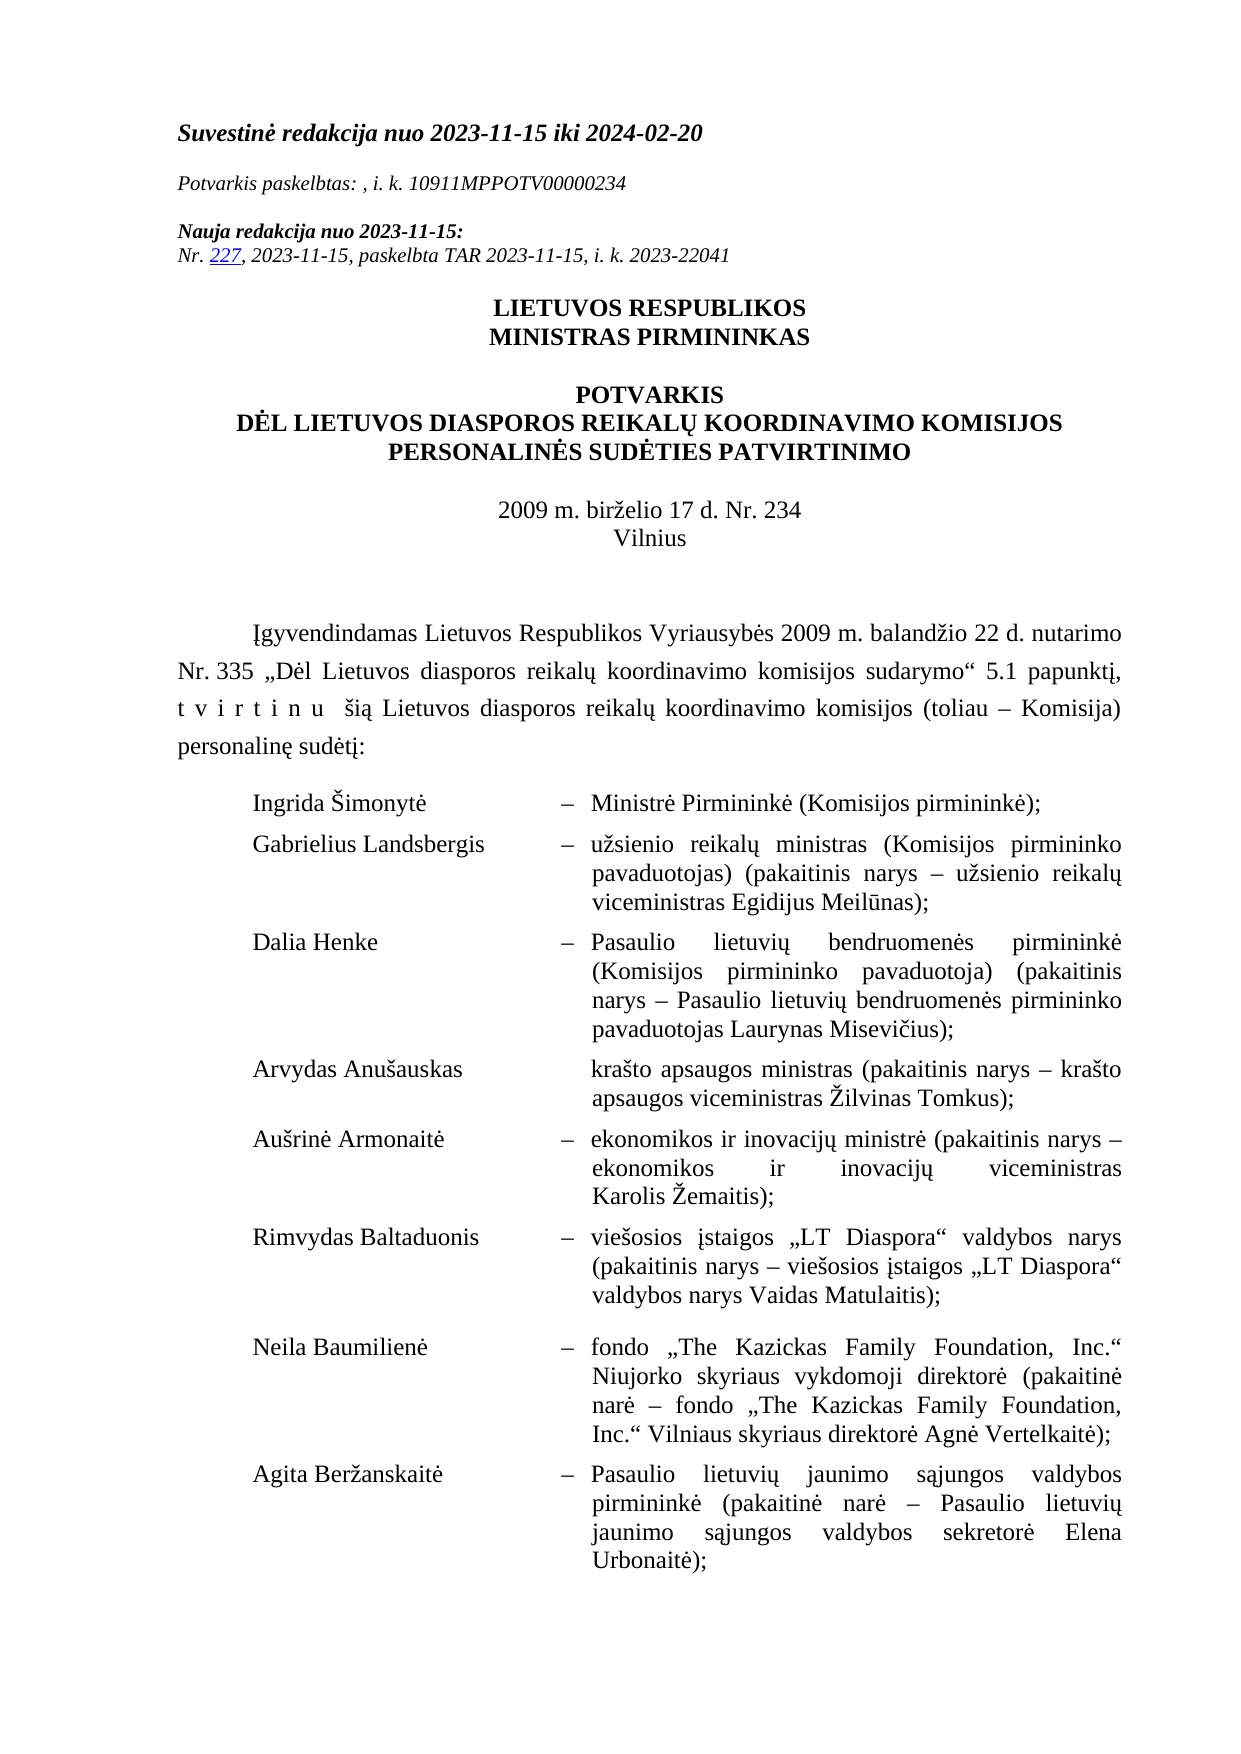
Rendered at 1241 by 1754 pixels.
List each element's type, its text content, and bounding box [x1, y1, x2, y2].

text MINISTRAS PIRMININKAS [177, 322, 1122, 351]
text 2009 m. birželio 17 d. Nr. 234 [177, 495, 1122, 523]
text Įgyvendindamas Lietuvos Respublikos Vyriausybės 2009 m. balandžio 22 d. nutarimo Nr. 335 „Dėl Lietuvos diasporos reikalų koordinavimo komisijos sudarymo“ 5.1 papunktį, tvirtinu šią Lietuvos diasporos reikalų koordinavimo komisijos (toliau – Komisija) personalinę sudėtį: [177, 610, 1122, 760]
text Vilnius [177, 523, 1122, 552]
text Nr. 227, 2023-11-15, paskelbta TAR 2023-11-15, i. k. 2023-22041 [177, 243, 1122, 267]
text Dalia Henke – Pasaulio lietuvių bendruomenės pirmininkė (Komisijos pirmininko pavaduotoja) (pakaitinis narys – Pasaulio lietuvių bendruomenės pirmininko pavaduotojas Laurynas Misevičius); [252, 927, 1122, 1042]
text Ingrida Šimonytė – Ministrė Pirmininkė (Komisijos pirmininkė); [252, 788, 1122, 817]
text Agita Beržanskaitė – Pasaulio lietuvių jaunimo sąjungos valdybos pirmininkė (pakaitinė narė – Pasaulio lietuvių jaunimo sąjungos valdybos sekretorė Elena Urbonaitė); [252, 1459, 1122, 1574]
text POTVARKIS [177, 380, 1122, 408]
text Aušrinė Armonaitė – ekonomikos ir inovacijų ministrė (pakaitinis narys – ekonomikos ir inovacijų viceministras Karolis Žemaitis); [252, 1124, 1122, 1210]
text Nauja redakcija nuo 2023-11-15: [177, 219, 1122, 243]
text DĖL LIETUVOS DIASPOROS REIKALŲ KOORDINAVIMO KOMISIJOS PERSONALINĖS SUDĖTIES PATVIRTINIMO [177, 408, 1122, 466]
text Arvydas Anušauskas krašto apsaugos ministras (pakaitinis narys – krašto apsaugos viceministras Žilvinas Tomkus); [252, 1054, 1122, 1112]
text Suvestinė redakcija nuo 2023-11-15 iki 2024-02-20 [177, 118, 1122, 147]
text Neila Baumilienė – fondo „The Kazickas Family Foundation, Inc.“ Niujorko skyriaus vykdomoji direktorė (pakaitinė narė – fondo „The Kazickas Family Foundation, Inc.“ Vilniaus skyriaus direktorė Agnė Vertelkaitė); [252, 1332, 1122, 1447]
text Rimvydas Baltaduonis – viešosios įstaigos „LT Diaspora“ valdybos narys (pakaitinis narys – viešosios įstaigos „LT Diaspora“ valdybos narys Vaidas Matulaitis); [252, 1222, 1122, 1308]
text Potvarkis paskelbtas: , i. k. 10911MPPOTV00000234 [177, 171, 1122, 195]
text LIETUVOS RESPUBLIKOS [177, 293, 1122, 322]
text Gabrielius Landsbergis – užsienio reikalų ministras (Komisijos pirmininko pavaduotojas) (pakaitinis narys – užsienio reikalų viceministras Egidijus Meilūnas); [252, 829, 1122, 916]
